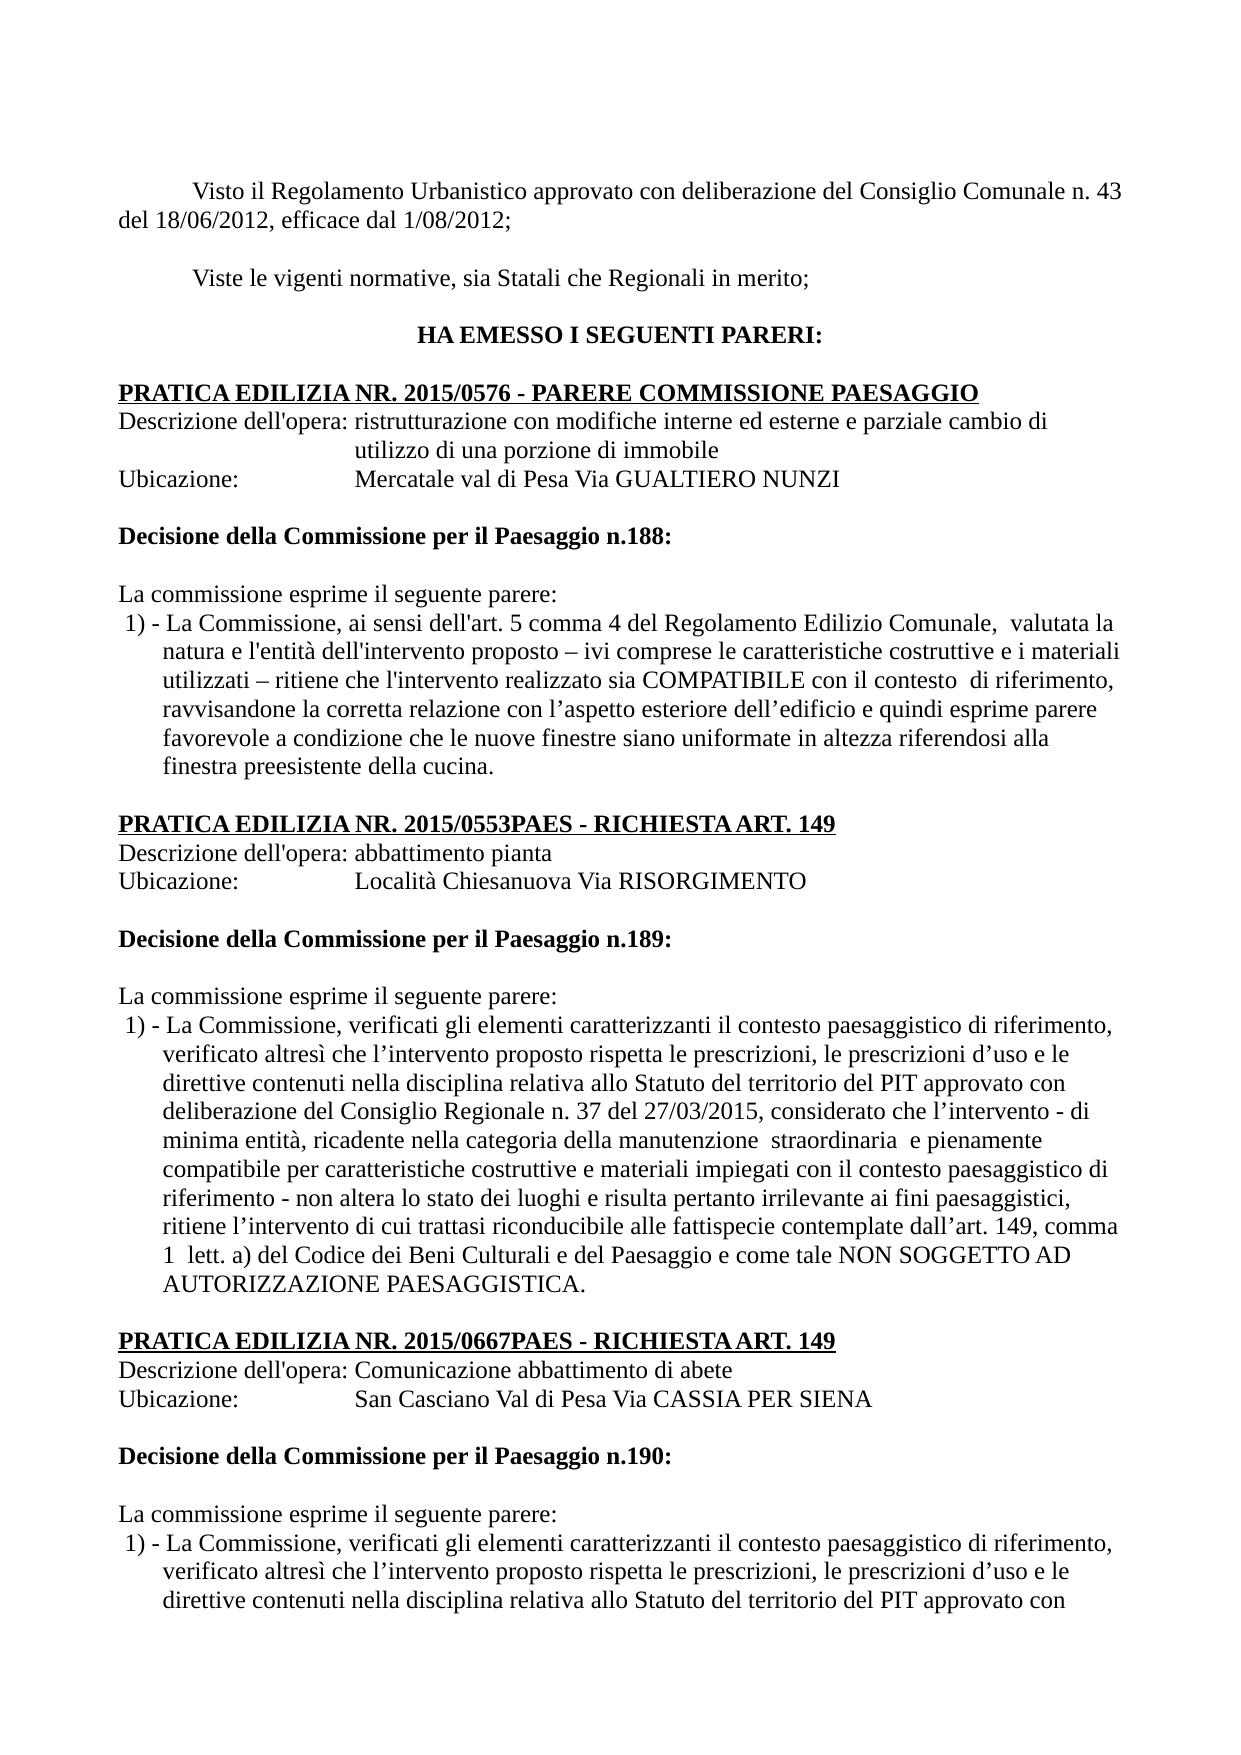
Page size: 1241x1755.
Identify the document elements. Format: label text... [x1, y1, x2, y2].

text Ubicazione: San Casciano Val di Pesa Via CASSIA PER SIENA [118, 1384, 1122, 1413]
text PRATICA EDILIZIA NR. 2015/0553PAES - RICHIESTA ART. 149 [118, 809, 1122, 838]
text Decisione della Commissione per il Paesaggio n.188: [118, 521, 1122, 550]
text HA EMESSO I SEGUENTI PARERI: [118, 320, 1122, 349]
text Visto il Regolamento Urbanistico approvato con deliberazione del Consiglio Comunale n. 43 del 18/06/2012, efficace dal 1/08/2012; [118, 176, 1122, 234]
text 1) - La Commissione, verificati gli elementi caratterizzanti il contesto paesaggistico di riferimento, verificato altresì che l’intervento proposto rispetta le prescrizioni, le prescrizioni d’uso e le direttive contenuti nella disciplina relativa allo Statuto del territorio del PIT approvato con [118, 1528, 1122, 1614]
text PRATICA EDILIZIA NR. 2015/0667PAES - RICHIESTA ART. 149 [118, 1326, 1122, 1355]
text Viste le vigenti normative, sia Statali che Regionali in merito; [118, 263, 1122, 291]
text La commissione esprime il seguente parere: [118, 579, 1122, 608]
text 1) - La Commissione, verificati gli elementi caratterizzanti il contesto paesaggistico di riferimento, verificato altresì che l’intervento proposto rispetta le prescrizioni, le prescrizioni d’uso e le direttive contenuti nella disciplina relativa allo Statuto del territorio del PIT approvato con deliberazione del Consiglio Regionale n. 37 del 27/03/2015, considerato che l’intervento - di minima entità, ricadente nella categoria della manutenzione straordinaria e pienamente compatibile per caratteristiche costruttive e materiali impiegati con il contesto paesaggistico di riferimento - non altera lo stato dei luoghi e risulta pertanto irrilevante ai fini paesaggistici, ritiene l’intervento di cui trattasi riconducibile alle fattispecie contemplate dall’art. 149, comma 1 lett. a) del Codice dei Beni Culturali e del Paesaggio e come tale NON SOGGETTO AD AUTORIZZAZIONE PAESAGGISTICA. [118, 1010, 1122, 1298]
text PRATICA EDILIZIA NR. 2015/0576 - PARERE COMMISSIONE PAESAGGIO [118, 378, 1122, 406]
text Descrizione dell'opera: ristrutturazione con modifiche interne ed esterne e parziale cambio di utilizzo di una porzione di immobile [118, 406, 1122, 464]
text Decisione della Commissione per il Paesaggio n.190: [118, 1441, 1122, 1470]
text Descrizione dell'opera: Comunicazione abbattimento di abete [118, 1355, 1122, 1384]
text Ubicazione: Mercatale val di Pesa Via GUALTIERO NUNZI [118, 464, 1122, 493]
text Ubicazione: Località Chiesanuova Via RISORGIMENTO [118, 866, 1122, 895]
text Descrizione dell'opera: abbattimento pianta [118, 838, 1122, 866]
text 1) - La Commissione, ai sensi dell'art. 5 comma 4 del Regolamento Edilizio Comunale, valutata la natura e l'entità dell'intervento proposto – ivi comprese le caratteristiche costruttive e i materiali utilizzati – ritiene che l'intervento realizzato sia COMPATIBILE con il contesto di riferimento, ravvisandone la corretta relazione con l’aspetto esteriore dell’edificio e quindi esprime parere favorevole a condizione che le nuove finestre siano uniformate in altezza riferendosi alla finestra preesistente della cucina. [118, 608, 1122, 780]
text La commissione esprime il seguente parere: [118, 981, 1122, 1010]
text La commissione esprime il seguente parere: [118, 1499, 1122, 1528]
text Decisione della Commissione per il Paesaggio n.189: [118, 924, 1122, 953]
